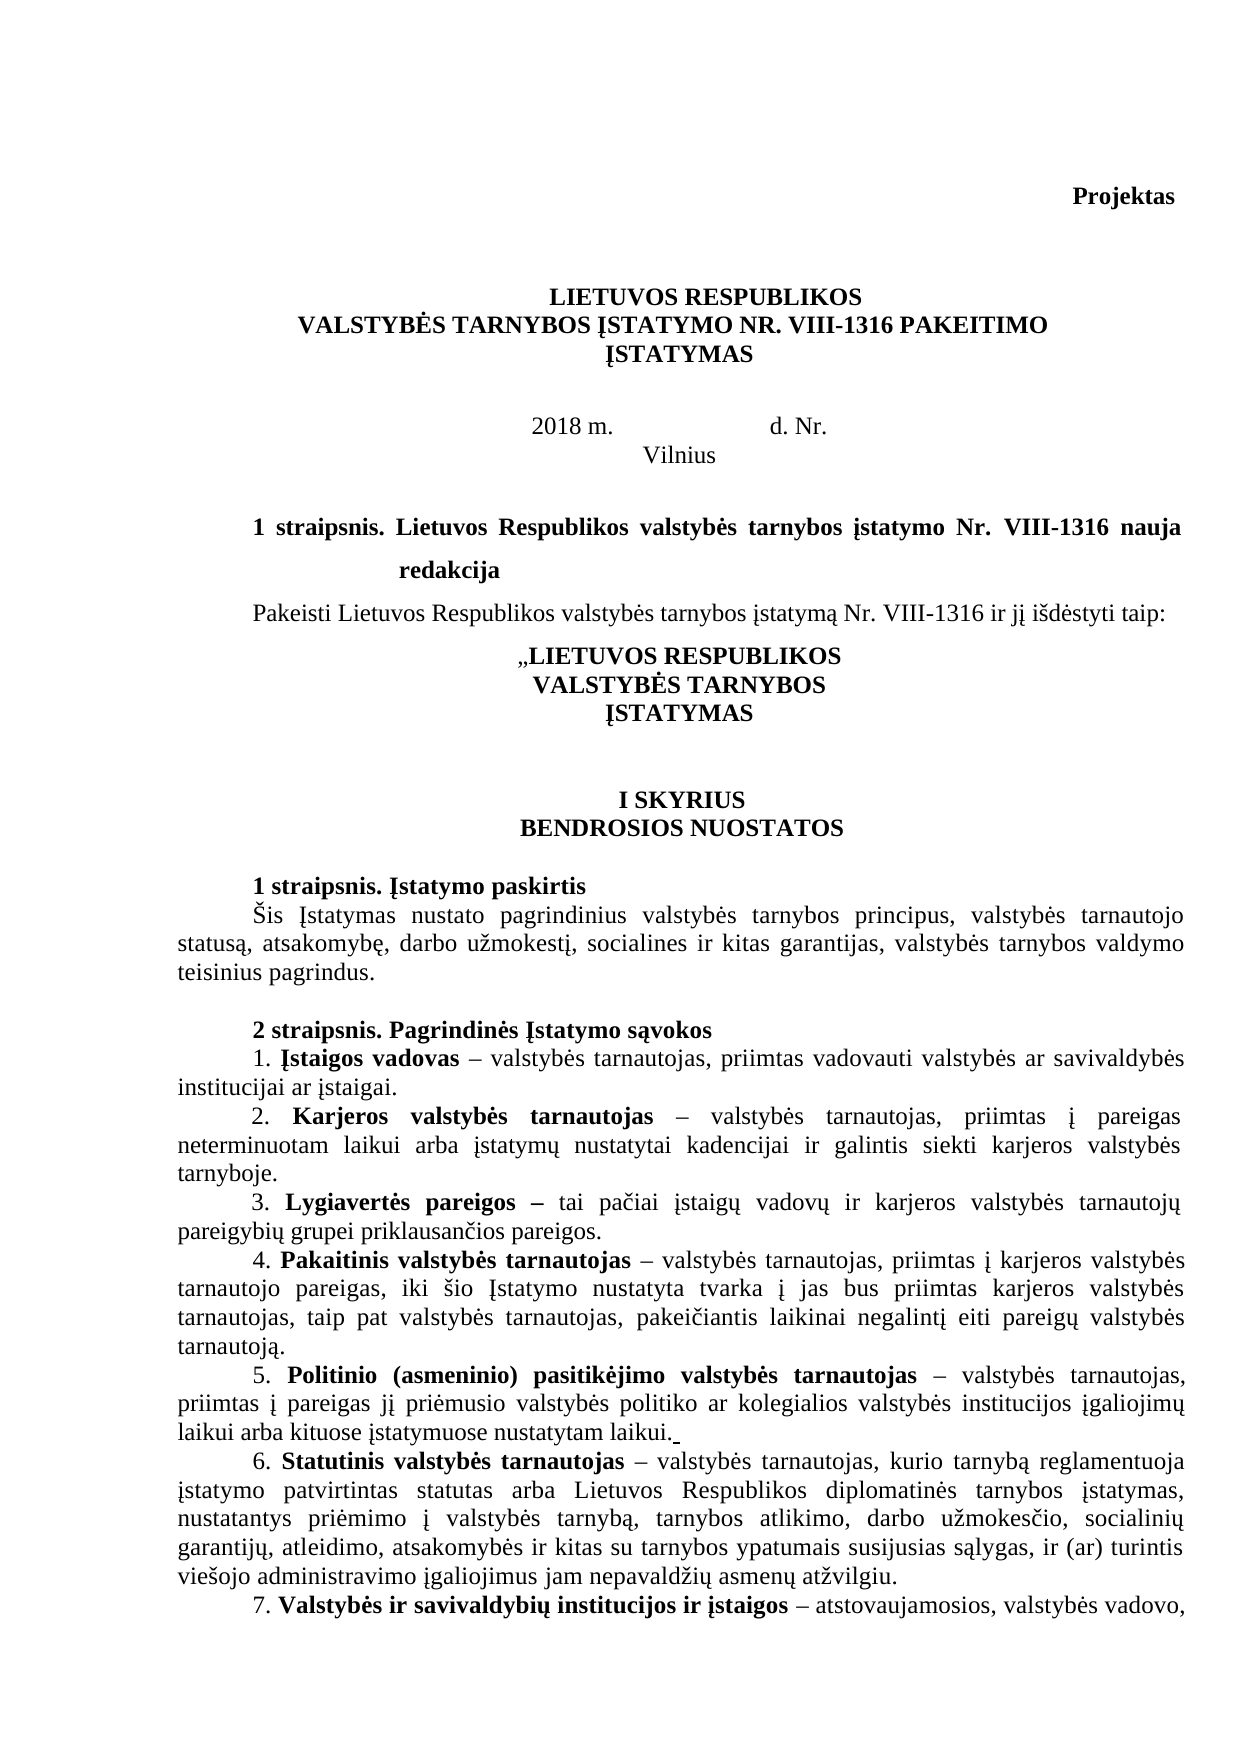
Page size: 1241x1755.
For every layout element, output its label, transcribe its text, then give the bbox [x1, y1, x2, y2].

text 1. Įstaigos vadovas – valstybės tarnautojas, priimtas vadovauti valstybės ar savivaldybės institucijai ar įstaigai. [177, 1043, 1186, 1101]
text Vilnius [177, 440, 1181, 468]
text VALSTYBĖS TARNYBOS [177, 670, 1181, 698]
text 5. Politinio (asmeninio) pasitikėjimo valstybės tarnautojas – valstybės tarnautojas, priimtas į pareigas jį priėmusio valstybės politiko ar kolegialios valstybės institucijos įgaliojimų laikui arba kituose įstatymuose nustatytam laikui. [177, 1360, 1186, 1446]
text 2018 m. d. Nr. [177, 411, 1181, 440]
text „LIETUVOS RESPUBLIKOS [177, 641, 1181, 670]
text BENDROSIOS NUOSTATOS [177, 813, 1186, 842]
text I SKYRIUS [177, 785, 1186, 813]
text Pakeisti Lietuvos Respublikos valstybės tarnybos įstatymą Nr. VIII-1316 ir jį išdėstyti taip: [177, 598, 1181, 627]
text 3. Lygiavertės pareigos – tai pačiai įstaigų vadovų ir karjeros valstybės tarnautojų pareigybių grupei priklausančios pareigos. [177, 1187, 1181, 1245]
text 7. Valstybės ir savivaldybių institucijos ir įstaigos – atstovaujamosios, valstybės vadovo, [177, 1590, 1186, 1618]
text 4. Pakaitinis valstybės tarnautojas – valstybės tarnautojas, priimtas į karjeros valstybės tarnautojo pareigas, iki šio Įstatymo nustatyta tvarka į jas bus priimtas karjeros valstybės tarnautojas, taip pat valstybės tarnautojas, pakeičiantis laikinai negalintį eiti pareigų valstybės tarnautoją. [177, 1245, 1186, 1360]
text Šis Įstatymas nustato pagrindinius valstybės tarnybos principus, valstybės tarnautojo statusą, atsakomybę, darbo užmokestį, socialines ir kitas garantijas, valstybės tarnybos valdymo teisinius pagrindus. [177, 900, 1187, 986]
text LIETUVOS RESPUBLIKOS [177, 282, 1181, 310]
text ĮSTATYMAS [177, 339, 1181, 368]
text ĮSTATYMAS [177, 698, 1181, 727]
text 6. Statutinis valstybės tarnautojas – valstybės tarnautojas, kurio tarnybą reglamentuoja įstatymo patvirtintas statutas arba Lietuvos Respublikos diplomatinės tarnybos įstatymas, nustatantys priėmimo į valstybės tarnybą, tarnybos atlikimo, darbo užmokesčio, socialinių garantijų, atleidimo, atsakomybės ir kitas su tarnybos ypatumais susijusias sąlygas, ir (ar) turintis viešojo administravimo įgaliojimus jam nepavaldžių asmenų atžvilgiu. [177, 1446, 1186, 1590]
text VALSTYBĖS TARNYBOS ĮSTATYMO NR. VIII-1316 PAKEITIMO [177, 310, 1181, 339]
text 2 straipsnis. Pagrindinės Įstatymo sąvokos [177, 1015, 1186, 1043]
text 1 straipsnis. Įstatymo paskirtis [177, 871, 1186, 900]
text Projektas [177, 181, 1181, 210]
text 1 straipsnis. Lietuvos Respublikos valstybės tarnybos įstatymo Nr. VIII-1316 nauja redakcija [252, 512, 1181, 583]
text 2. Karjeros valstybės tarnautojas – valstybės tarnautojas, priimtas į pareigas neterminuotam laikui arba įstatymų nustatytai kadencijai ir galintis siekti karjeros valstybės tarnyboje. [177, 1101, 1181, 1187]
